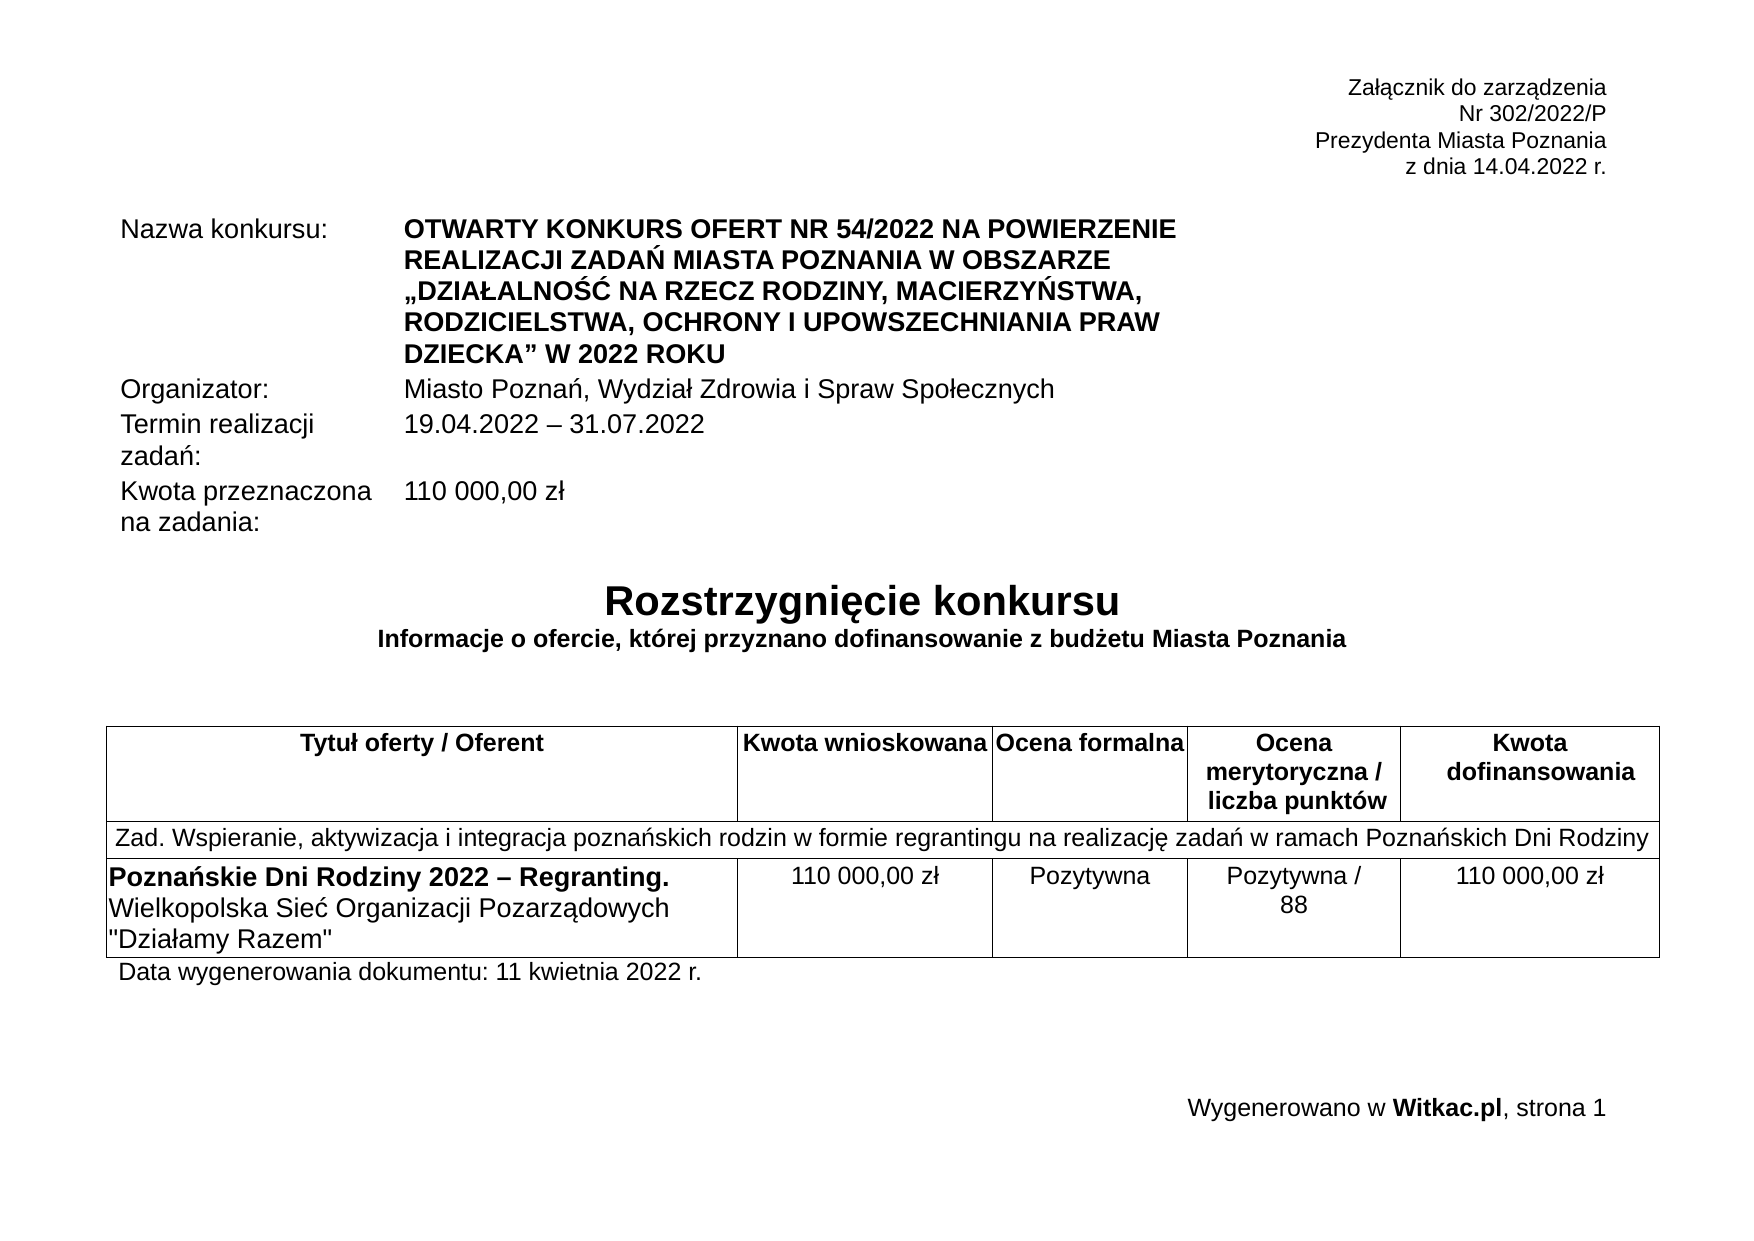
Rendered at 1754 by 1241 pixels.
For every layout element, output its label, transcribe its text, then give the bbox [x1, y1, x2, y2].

table_header Kwota dofinansowania [1401, 727, 1659, 821]
table_cell Miasto Poznań, Wydział Zdrowia i Spraw Społecznych [401, 371, 1287, 406]
table_cell Kwota przeznaczona na zadania: [118, 473, 401, 540]
table_cell 19.04.2022 – 31.07.2022 [401, 406, 1287, 473]
table_header Kwota wnioskowana [738, 727, 992, 821]
table_header OTWARTY KONKURS OFERT NR 54/2022 NA POWIERZENIE REALIZACJI ZADAŃ MIASTA POZNANIA W OBSZARZE „DZIAŁALNOŚĆ NA RZECZ RODZINY, MACIERZYŃSTWA, RODZICIELSTWA, OCHRONY I UPOWSZECHNIANIA PRAW DZIECKA” W 2022 ROKU [401, 211, 1287, 371]
table_cell Termin realizacji zadań: [118, 406, 401, 473]
table_cell Pozytywna / 88 [1188, 859, 1400, 957]
table_cell 110 000,00 zł [1401, 859, 1659, 957]
table_header Tytuł oferty / Oferent [107, 727, 737, 821]
table_cell 110 000,00 zł [738, 859, 992, 957]
table_header Ocena formalna [993, 727, 1187, 821]
table_header Nazwa konkursu: [118, 211, 401, 371]
table_cell Zad. Wspieranie, aktywizacja i integracja poznańskich rodzin w formie regrantingu na realizację zadań w ramach Poznańskich Dni Rodziny [107, 822, 1659, 858]
table_cell Pozytywna [993, 859, 1187, 957]
table_header Ocena merytoryczna / ​liczba punktów [1188, 727, 1400, 821]
text Data wygenerowania dokumentu: 11 kwietnia 2022 r. [118, 958, 1606, 986]
table_cell 110 000,00 zł [401, 473, 1287, 540]
table_cell Poznańskie Dni Rodziny 2022 – Regranting. Wielkopolska Sieć Organizacji Pozarządowych "Działamy Razem" [107, 859, 737, 957]
subtitle Rozstrzygnięcie konkursu Informacje o ofercie, której przyznano dofinansowanie z budżetu Miasta Poznania [118, 576, 1606, 653]
table_cell Organizator: [118, 371, 401, 406]
